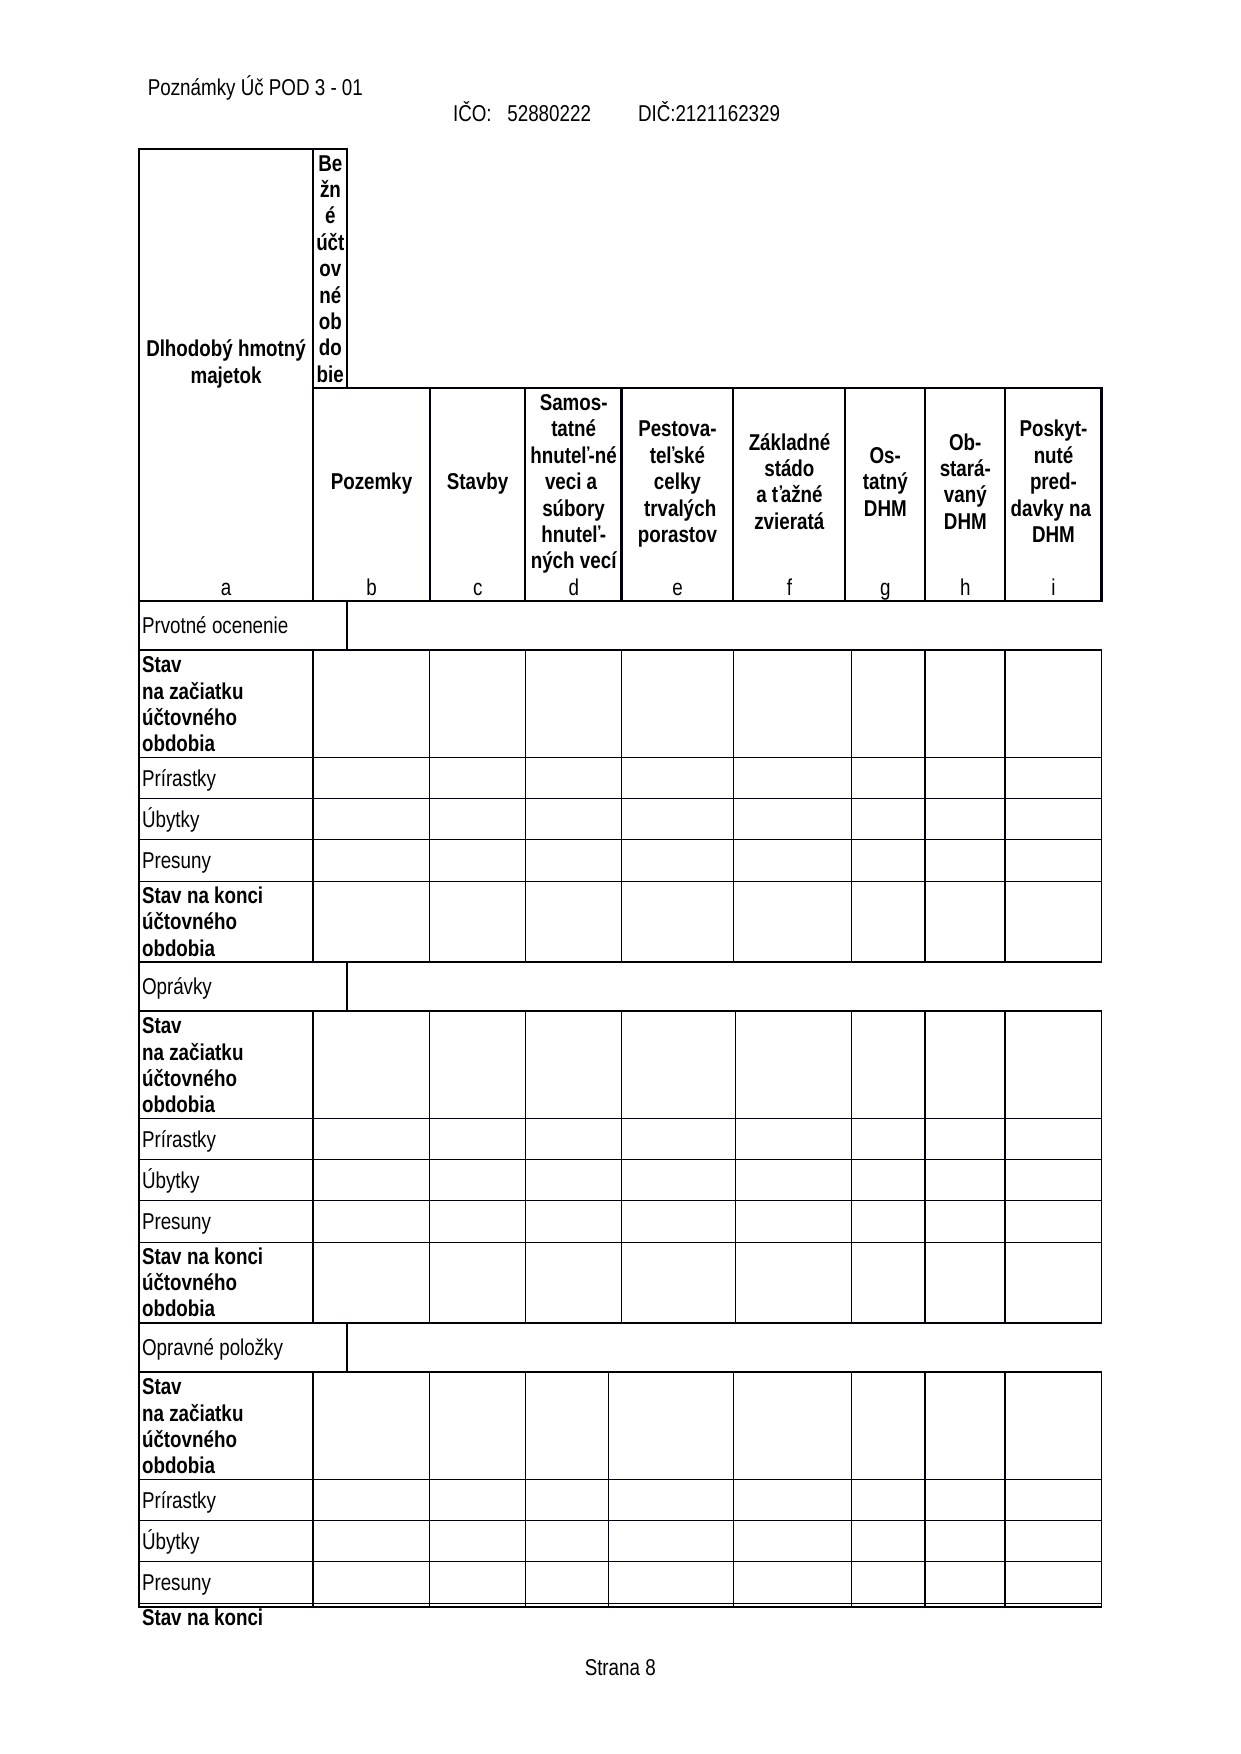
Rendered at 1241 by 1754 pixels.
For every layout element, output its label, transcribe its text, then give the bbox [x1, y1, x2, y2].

table_cell [734, 882, 851, 961]
table_cell [926, 1160, 1004, 1200]
table_cell [926, 1119, 1004, 1159]
table_cell [622, 882, 733, 961]
table_cell [926, 1521, 1004, 1561]
table_cell [609, 1480, 733, 1520]
table_cell [926, 882, 1004, 961]
table_cell [926, 1562, 1004, 1603]
table_cell [1006, 1119, 1101, 1159]
table_cell [852, 758, 924, 798]
table_cell [314, 1119, 429, 1159]
table_cell Samos-tatné hnuteľ-né veci a súbory hnuteľ-ných vecí [526, 389, 620, 573]
table_cell [734, 758, 851, 798]
table_cell [852, 1119, 924, 1159]
table_cell [734, 1562, 851, 1603]
table_cell [314, 882, 429, 961]
table_cell [622, 1119, 735, 1159]
table_cell [526, 1012, 621, 1118]
table_cell d [526, 574, 620, 600]
table_cell [526, 758, 621, 798]
table_cell [314, 799, 429, 839]
table_cell [1006, 1373, 1101, 1478]
table_cell [926, 799, 1004, 839]
table_cell [609, 1373, 733, 1478]
table_cell Pozemky [314, 389, 429, 573]
table_cell Stav na konci účtovného obdobia [140, 1243, 312, 1322]
table_cell [734, 840, 851, 881]
table_cell Stav na začiatku účtovného obdobia [140, 1373, 312, 1478]
table_cell [622, 1160, 735, 1200]
table_cell [314, 840, 429, 881]
table_cell Prírastky [140, 1480, 312, 1520]
table_cell [622, 1243, 735, 1322]
table_cell Ob-stará-vaný DHM [926, 389, 1004, 573]
table_cell Poskyt-nuté pred-davky na DHM [1006, 389, 1100, 573]
table_cell [736, 1201, 851, 1242]
table_cell [526, 1201, 621, 1242]
table_cell Prírastky [140, 758, 312, 798]
table_cell [526, 882, 621, 961]
table_cell Prírastky [140, 1119, 312, 1159]
table_header Dlhodobý hmotný majetok [140, 150, 312, 573]
table_cell [1006, 1562, 1101, 1603]
table_cell [1006, 1160, 1101, 1200]
table_cell [348, 1324, 1101, 1371]
table_cell [926, 1480, 1004, 1520]
table_cell [348, 602, 1101, 649]
table_cell Presuny [140, 1562, 312, 1603]
table_cell [736, 1243, 851, 1322]
table_cell e [623, 574, 732, 600]
table_cell Opravné položky [140, 1324, 346, 1371]
table_header [348, 148, 1101, 387]
table_cell [314, 1480, 429, 1520]
table_cell Stav na začiatku účtovného obdobia [140, 651, 312, 757]
table_cell [609, 1562, 733, 1603]
table_cell [926, 1373, 1004, 1478]
table_cell [622, 758, 733, 798]
table_cell [430, 840, 525, 881]
table_cell [348, 963, 1101, 1010]
table_cell [1006, 840, 1101, 881]
table_cell [926, 840, 1004, 881]
table_cell [430, 1521, 525, 1561]
table_cell [430, 1201, 525, 1242]
table_cell Úbytky [140, 1521, 312, 1561]
table_cell [852, 1373, 924, 1478]
table_cell [526, 1480, 608, 1520]
table_cell [526, 840, 621, 881]
table_cell [734, 1521, 851, 1561]
table_cell [314, 1373, 429, 1478]
table_cell [734, 1480, 851, 1520]
table_cell [852, 1562, 924, 1603]
table_cell [926, 1012, 1004, 1118]
table_cell [430, 758, 525, 798]
table_cell [736, 1160, 851, 1200]
table_cell [622, 1201, 735, 1242]
table_cell [852, 882, 924, 961]
table_cell [314, 1160, 429, 1200]
table_cell [1006, 1012, 1101, 1118]
table_cell b [314, 574, 429, 600]
table_cell [314, 758, 429, 798]
table_cell [314, 1201, 429, 1242]
table_cell [1006, 1480, 1101, 1520]
table_cell [622, 840, 733, 881]
table_cell [526, 1521, 608, 1561]
table_cell Stav na začiatku účtovného obdobia [140, 1012, 312, 1118]
table_cell h [926, 574, 1004, 600]
table_cell [609, 1521, 733, 1561]
table_cell [430, 882, 525, 961]
table_cell [852, 840, 924, 881]
table_cell [926, 1243, 1004, 1322]
table_cell [430, 1119, 525, 1159]
table_cell [526, 651, 621, 757]
table_cell [314, 1562, 429, 1603]
table_cell i [1006, 574, 1100, 600]
table_cell [926, 651, 1004, 757]
table_cell [526, 1160, 621, 1200]
table_cell [430, 1243, 525, 1322]
table_cell Oprávky [140, 963, 346, 1010]
table_cell [430, 1012, 525, 1118]
table_cell [526, 1243, 621, 1322]
table_cell [926, 1201, 1004, 1242]
table_cell [1006, 882, 1101, 961]
table_cell [736, 1119, 851, 1159]
table_cell [314, 1012, 429, 1118]
table_cell Základné stádo a ťažné zvieratá [734, 389, 844, 573]
table_cell [526, 1373, 608, 1478]
table_cell [526, 1562, 608, 1603]
table_cell [1006, 1521, 1101, 1561]
table_cell Presuny [140, 840, 312, 881]
table_cell [926, 758, 1004, 798]
table_cell g [846, 574, 924, 600]
table_cell [852, 1521, 924, 1561]
table_cell [1006, 1243, 1101, 1322]
table_cell [1006, 1201, 1101, 1242]
table_cell [526, 799, 621, 839]
table_cell Stavby [431, 389, 524, 573]
table_cell [1006, 651, 1101, 757]
table_cell [852, 1480, 924, 1520]
table_header Bežné účtovné obdobie [314, 150, 346, 387]
table_cell [622, 1012, 735, 1118]
table_cell [1006, 758, 1101, 798]
table_cell [852, 1012, 924, 1118]
table_cell [314, 651, 429, 757]
table_cell [734, 799, 851, 839]
table_cell [852, 1160, 924, 1200]
table_cell Úbytky [140, 1160, 312, 1200]
table_cell [852, 651, 924, 757]
table_cell [852, 799, 924, 839]
table_cell [852, 1243, 924, 1322]
table_cell f [734, 574, 844, 600]
table_cell [622, 651, 733, 757]
table_cell [736, 1012, 851, 1118]
table_cell c [431, 574, 524, 600]
table_cell [430, 799, 525, 839]
table_cell [622, 799, 733, 839]
table_cell a [140, 574, 312, 600]
table_cell [314, 1243, 429, 1322]
table_cell Stav na konci účtovného obdobia [140, 882, 312, 961]
table_cell Presuny [140, 1201, 312, 1242]
table_cell [314, 1521, 429, 1561]
table_cell [734, 1373, 851, 1478]
table_cell Os-tatný DHM [846, 389, 924, 573]
table_cell [430, 1480, 525, 1520]
table_cell Úbytky [140, 799, 312, 839]
table_cell [430, 651, 525, 757]
table_cell [430, 1160, 525, 1200]
table_cell [430, 1373, 525, 1478]
table_cell [734, 651, 851, 757]
table_cell [1006, 799, 1101, 839]
table_cell [852, 1201, 924, 1242]
table_cell Pestova-teľské celky trvalých porastov [623, 389, 732, 573]
table_cell [526, 1119, 621, 1159]
table_cell [430, 1562, 525, 1603]
table_cell Prvotné ocenenie [140, 602, 346, 649]
